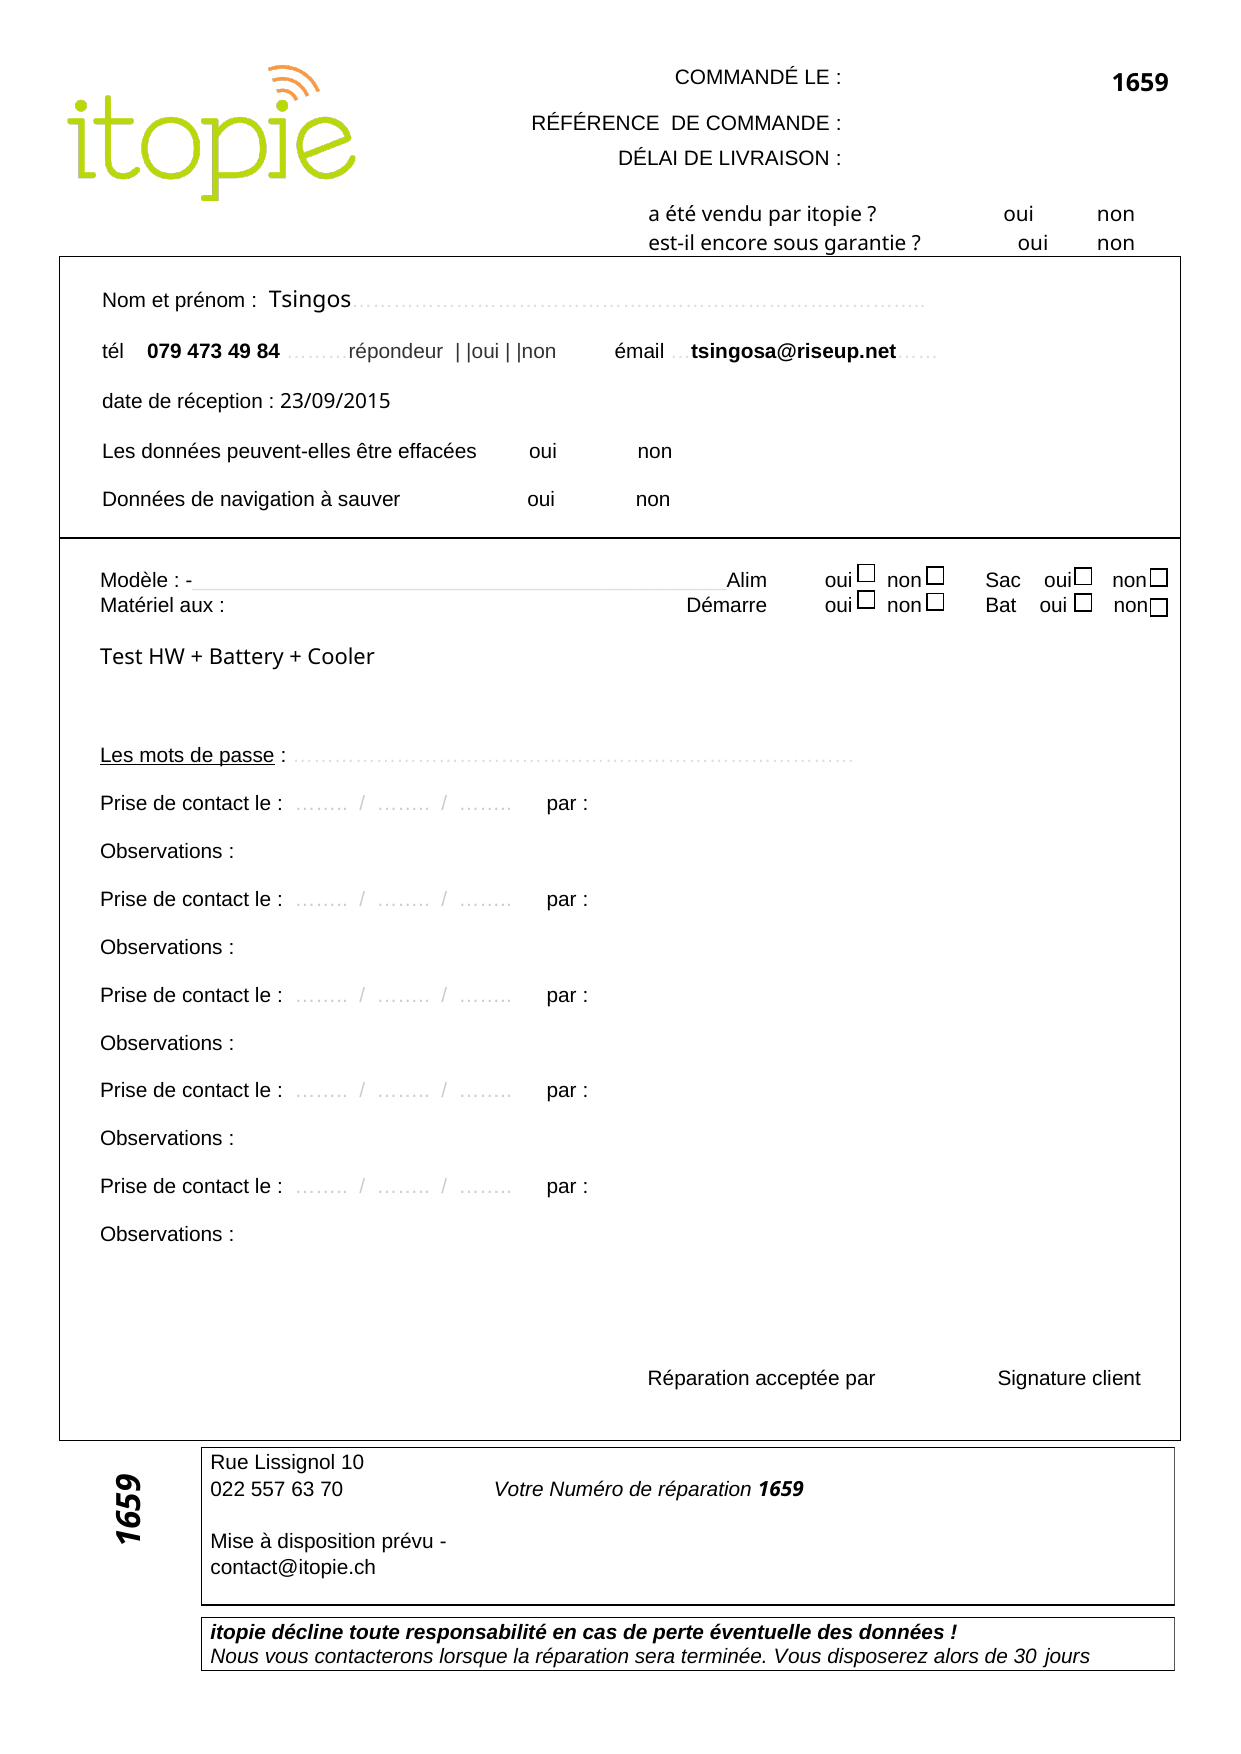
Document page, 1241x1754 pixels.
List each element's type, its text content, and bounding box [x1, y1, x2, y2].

text Prise de contact le : …….. / …….. / …….. par : [60, 883, 1180, 911]
text tél 079 473 49 84 ………répondeur | |oui | |non émail …tsingosa@riseup.net…… [60, 335, 1180, 362]
text Modèle : - Alim oui non Sac oui non [60, 562, 856, 590]
text Observations : [60, 931, 1180, 958]
table_header Rue Lissignol 10 022 557 63 70 Votre Numéro de réparation 1659 Mise à disposition prévu - contact@itopie.ch [195, 1441, 1180, 1611]
text Observations : [60, 1123, 1180, 1150]
text Matériel aux : Démarre oui non Bat oui non [60, 590, 1180, 617]
text Modèle : - Alim oui non Sac oui non [948, 562, 1180, 590]
text Prise de contact le : …….. / …….. / …….. par : [60, 788, 1180, 815]
picture [67, 65, 356, 201]
table_cell DÉLAI DE LIVRAISON : [490, 140, 847, 175]
table_header 1659 [847, 59, 1180, 104]
text Les mots de passe : ……………………………………………………………………… [60, 740, 1180, 767]
table_header 1659 [59, 1441, 195, 1677]
text Observations : [60, 1027, 1180, 1054]
text Les données peuvent-elles être effacées oui non [60, 436, 1180, 463]
table_header COMMANDÉ LE : [490, 59, 847, 104]
text Prise de contact le : …….. / …….. / …….. par : [60, 1075, 1180, 1102]
table_cell RÉFÉRENCE DE COMMANDE : [490, 105, 847, 140]
text Nom et prénom : Tsingos……………………………………………………………………….. [60, 280, 1180, 314]
text Modèle : - Alim oui non Sac oui non [879, 562, 925, 590]
text Observations : [60, 836, 1180, 863]
text Prise de contact le : …….. / …….. / …….. par : [60, 1171, 1180, 1198]
text Observations : [60, 1219, 1180, 1246]
text a été vendu par itopie ? oui non [59, 199, 1181, 228]
table_cell [847, 140, 1180, 175]
text Prise de contact le : …….. / …….. / …….. par : [60, 979, 1180, 1006]
text est-il encore sous garantie ? oui non [59, 228, 1181, 256]
text date de réception : 23/09/2015 [60, 383, 1180, 415]
table_cell itopie décline toute responsabilité en cas de perte éventuelle des données ! Nous vous contacterons lorsque la réparation sera terminée. Vous disposerez alors de 30 jours [195, 1611, 1180, 1677]
table_cell [847, 105, 1180, 140]
text Réparation acceptée par Signature client [60, 1363, 1180, 1390]
text Test HW + Battery + Cooler [60, 638, 1180, 671]
text Données de navigation à sauver oui non [60, 484, 1180, 511]
